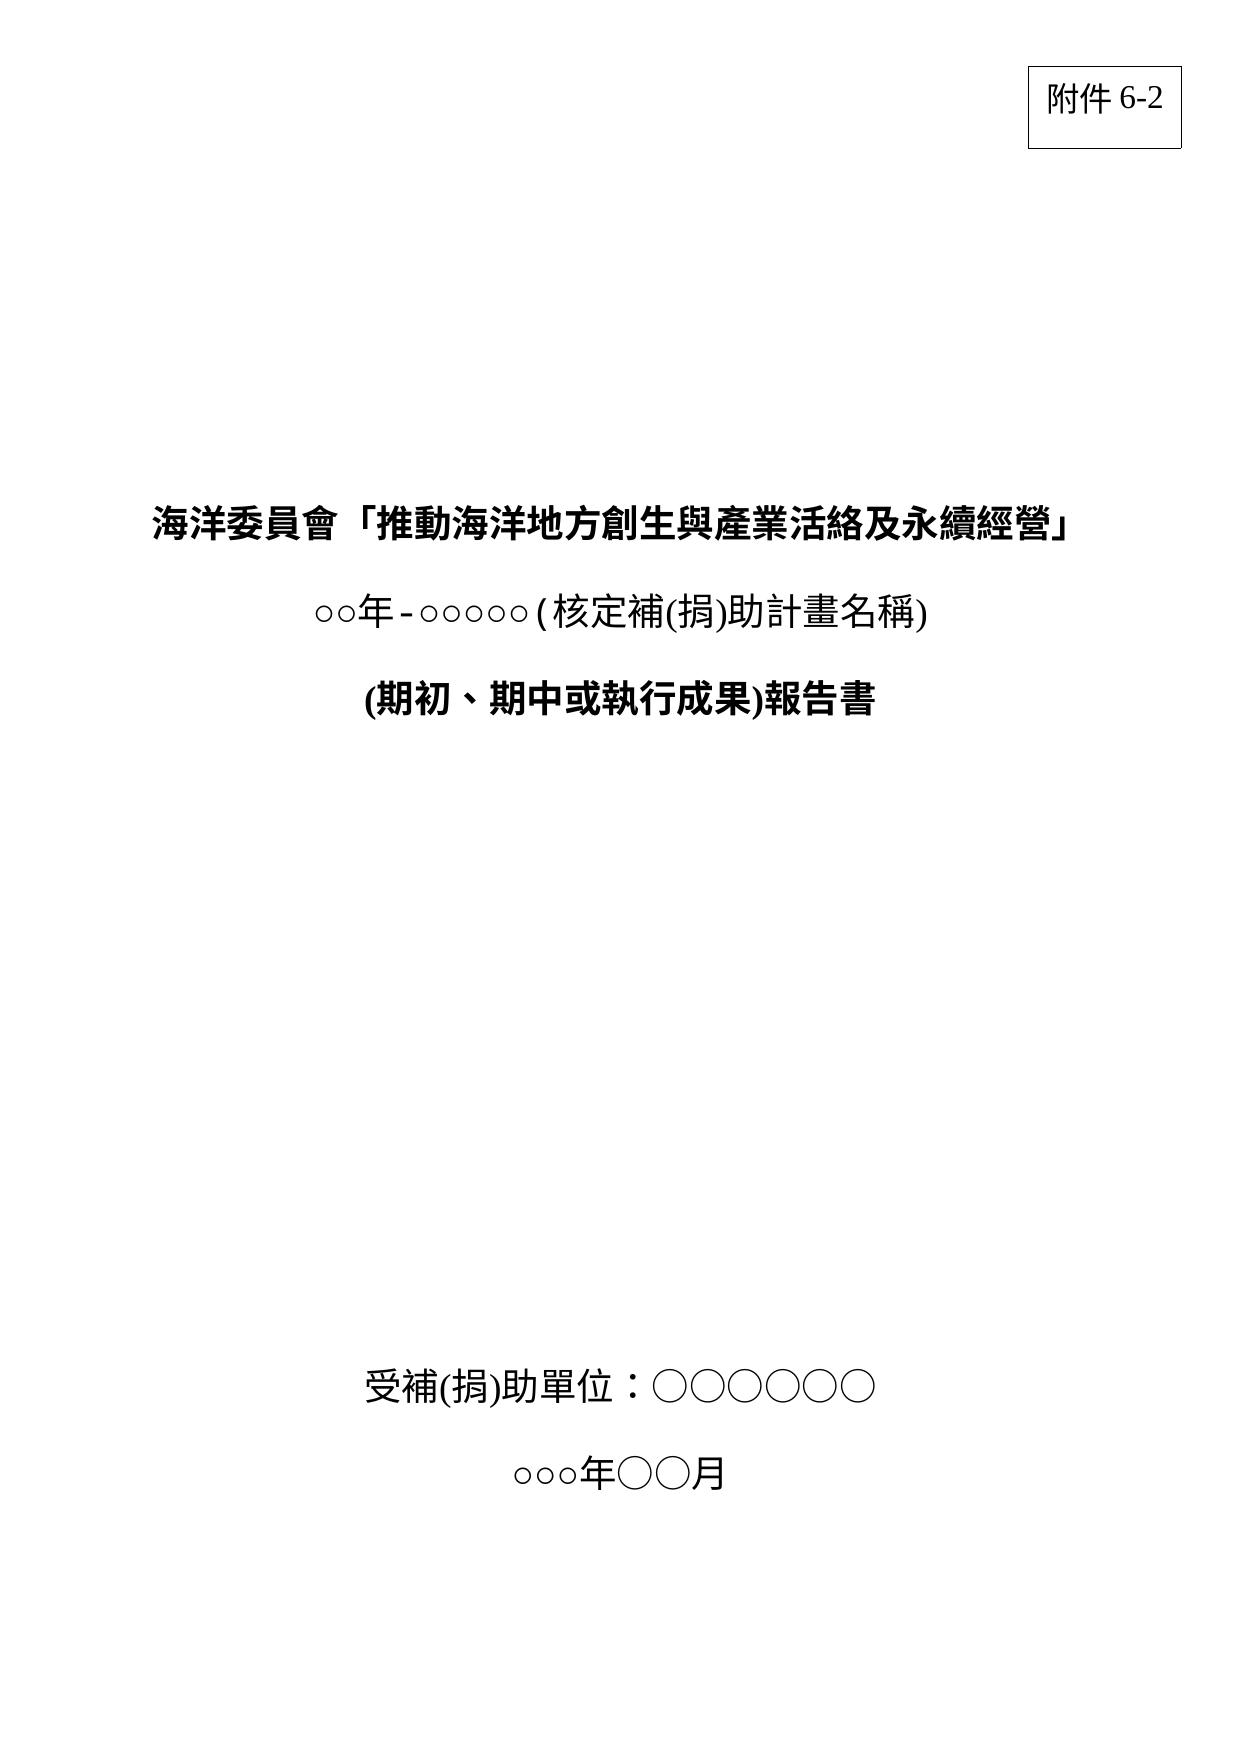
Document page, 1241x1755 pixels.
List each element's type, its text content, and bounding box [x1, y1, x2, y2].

text (期初、期中或執行成果)報告書 [150, 662, 1090, 725]
text ○○○年○○月 [150, 1437, 1090, 1500]
text 附件6-2 [1044, 74, 1166, 119]
text 海洋委員會「推動海洋地方創生與產業活絡及永續經營」 [150, 487, 1090, 550]
text ○○年-○○○○○(核定補(捐)助計畫名稱) [150, 575, 1090, 637]
text 受補(捐)助單位：○○○○○○ [150, 1350, 1090, 1412]
